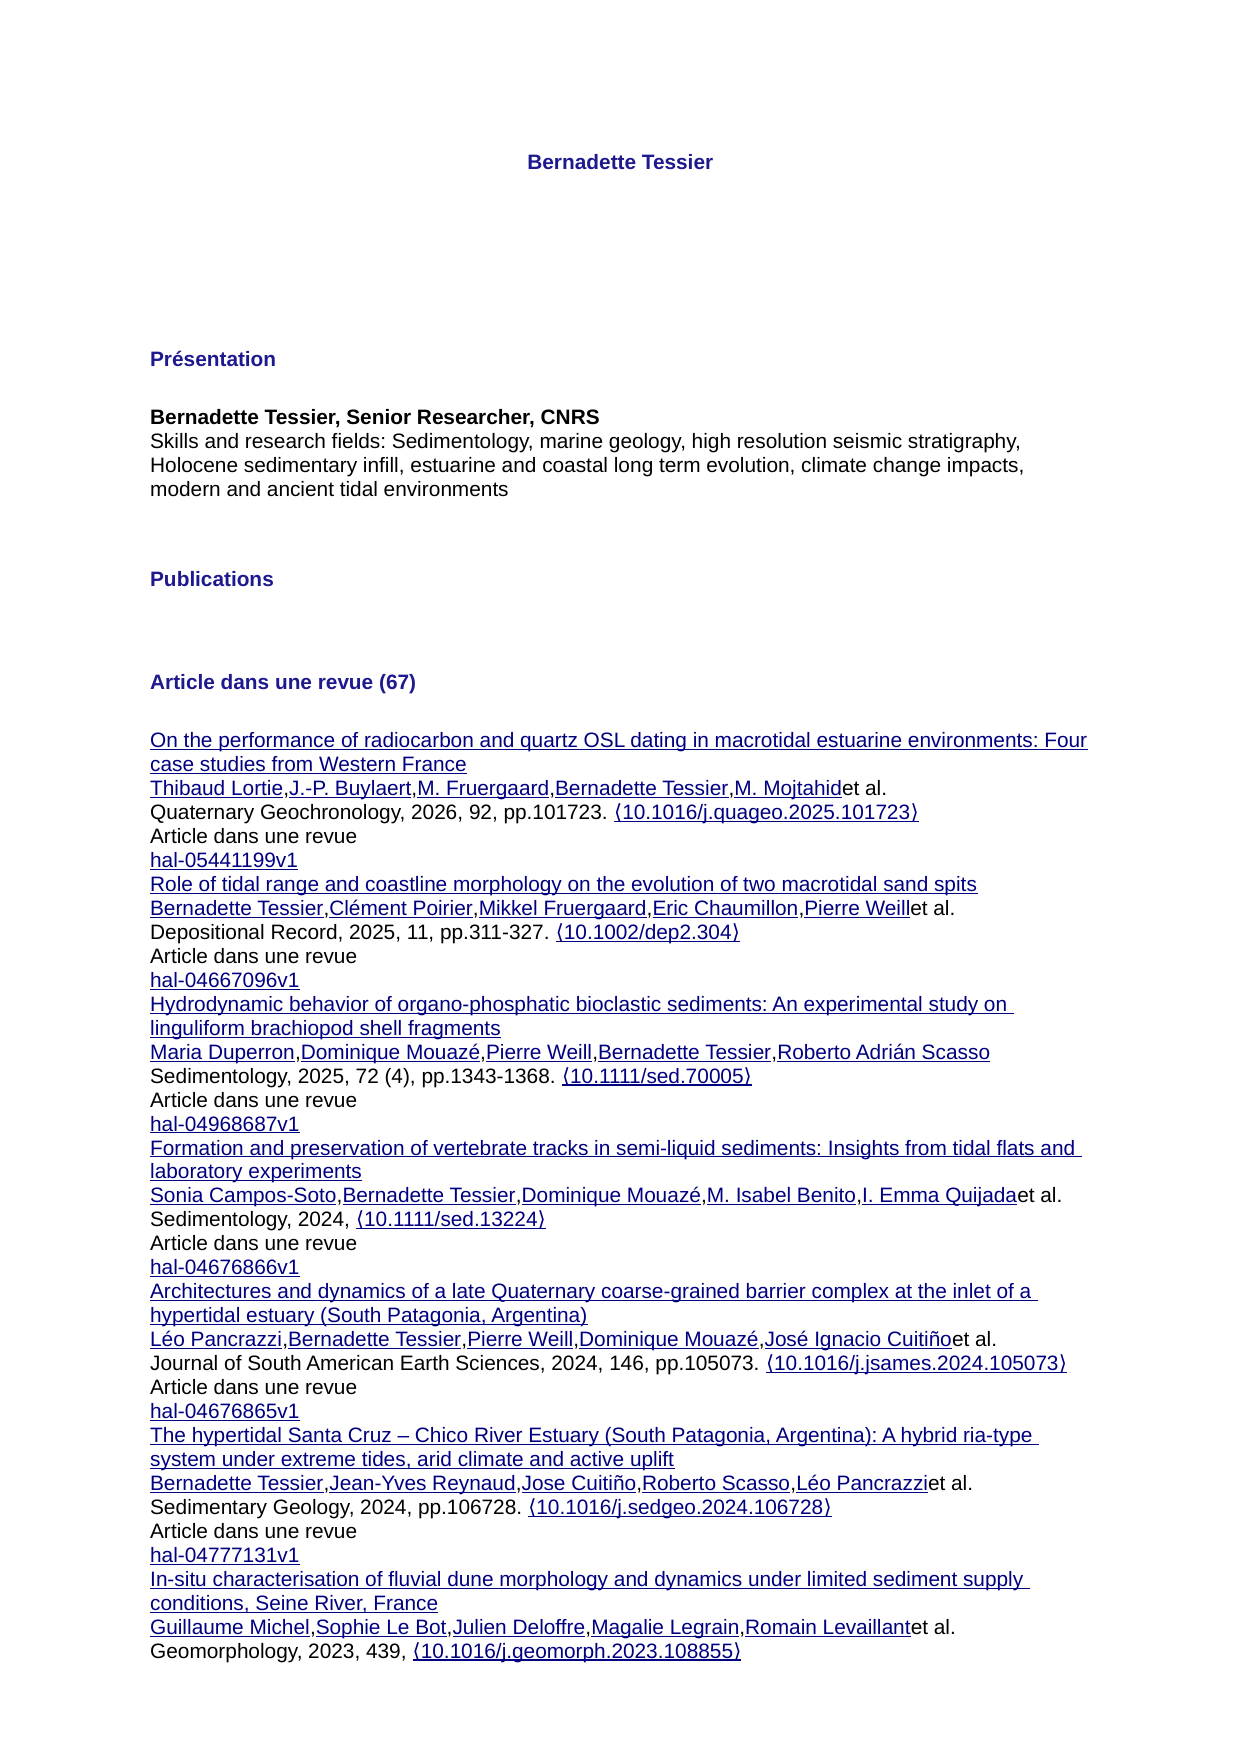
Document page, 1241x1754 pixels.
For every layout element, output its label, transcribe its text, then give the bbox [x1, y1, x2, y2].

table_cell Formation and preservation of vertebrate tracks in semi‐liquid sediments: Insights from tidal flats and laboratory experiments Sonia Campos-Soto,Bernadette Tessier,Dominique Mouazé,M. Isabel Benito,I. Emma Quijadaet al. Sedimentology, 2024, ⟨10.1111/sed.13224⟩ Article dans une revue hal-04676866v1 [150, 1135, 1090, 1279]
text Skills and research fields: Sedimentology, marine geology, high resolution seismic stratigraphy, Holocene sedimentary infill, estuarine and coastal long term evolution, climate change impacts, modern and ancient tidal environments [150, 429, 1090, 501]
table_cell In-situ characterisation of fluvial dune morphology and dynamics under limited sediment supply conditions, Seine River, France Guillaume Michel,Sophie Le Bot,Julien Deloffre,Magalie Legrain,Romain Levaillantet al. Geomorphology, 2023, 439, ⟨10.1016/j.geomorph.2023.108855⟩ [150, 1567, 1090, 1662]
table_cell Role of tidal range and coastline morphology on the evolution of two macrotidal sand spits Bernadette Tessier,Clément Poirier,Mikkel Fruergaard,Eric Chaumillon,Pierre Weillet al. Depositional Record, 2025, 11, pp.311-327. ⟨10.1002/dep2.304⟩ Article dans une revue hal-04667096v1 [150, 872, 1090, 992]
subtitle Présentation [150, 347, 1090, 371]
table_header On the performance of radiocarbon and quartz OSL dating in macrotidal estuarine environments: Four case studies from Western France Thibaud Lortie,J.-P. Buylaert,M. Fruergaard,Bernadette Tessier,M. Mojtahidet al. Quaternary Geochronology, 2026, 92, pp.101723. ⟨10.1016/j.quageo.2025.101723⟩ Article dans une revue hal-05441199v1 [150, 728, 1090, 872]
text Bernadette Tessier, Senior Researcher, CNRS [150, 405, 1090, 429]
subtitle Article dans une revue (67) [150, 670, 1090, 694]
table_cell Architectures and dynamics of a late Quaternary coarse-grained barrier complex at the inlet of a hypertidal estuary (South Patagonia, Argentina) Léo Pancrazzi,Bernadette Tessier,Pierre Weill,Dominique Mouazé,José Ignacio Cuitiñoet al. Journal of South American Earth Sciences, 2024, 146, pp.105073. ⟨10.1016/j.jsames.2024.105073⟩ Article dans une revue hal-04676865v1 [150, 1279, 1090, 1423]
subtitle Bernadette Tessier [150, 150, 1090, 174]
subtitle Publications [150, 567, 1090, 591]
table_cell The hypertidal Santa Cruz – Chico River Estuary (South Patagonia, Argentina): A hybrid ria-type system under extreme tides, arid climate and active uplift Bernadette Tessier,Jean-Yves Reynaud,Jose Cuitiño,Roberto Scasso,Léo Pancrazziet al. Sedimentary Geology, 2024, pp.106728. ⟨10.1016/j.sedgeo.2024.106728⟩ Article dans une revue hal-04777131v1 [150, 1423, 1090, 1567]
table_cell Hydrodynamic behavior of organo-phosphatic bioclastic sediments: An experimental study on linguliform brachiopod shell fragments Maria Duperron,Dominique Mouazé,Pierre Weill,Bernadette Tessier,Roberto Adrián Scasso Sedimentology, 2025, 72 (4), pp.1343-1368. ⟨10.1111/sed.70005⟩ Article dans une revue hal-04968687v1 [150, 992, 1090, 1135]
